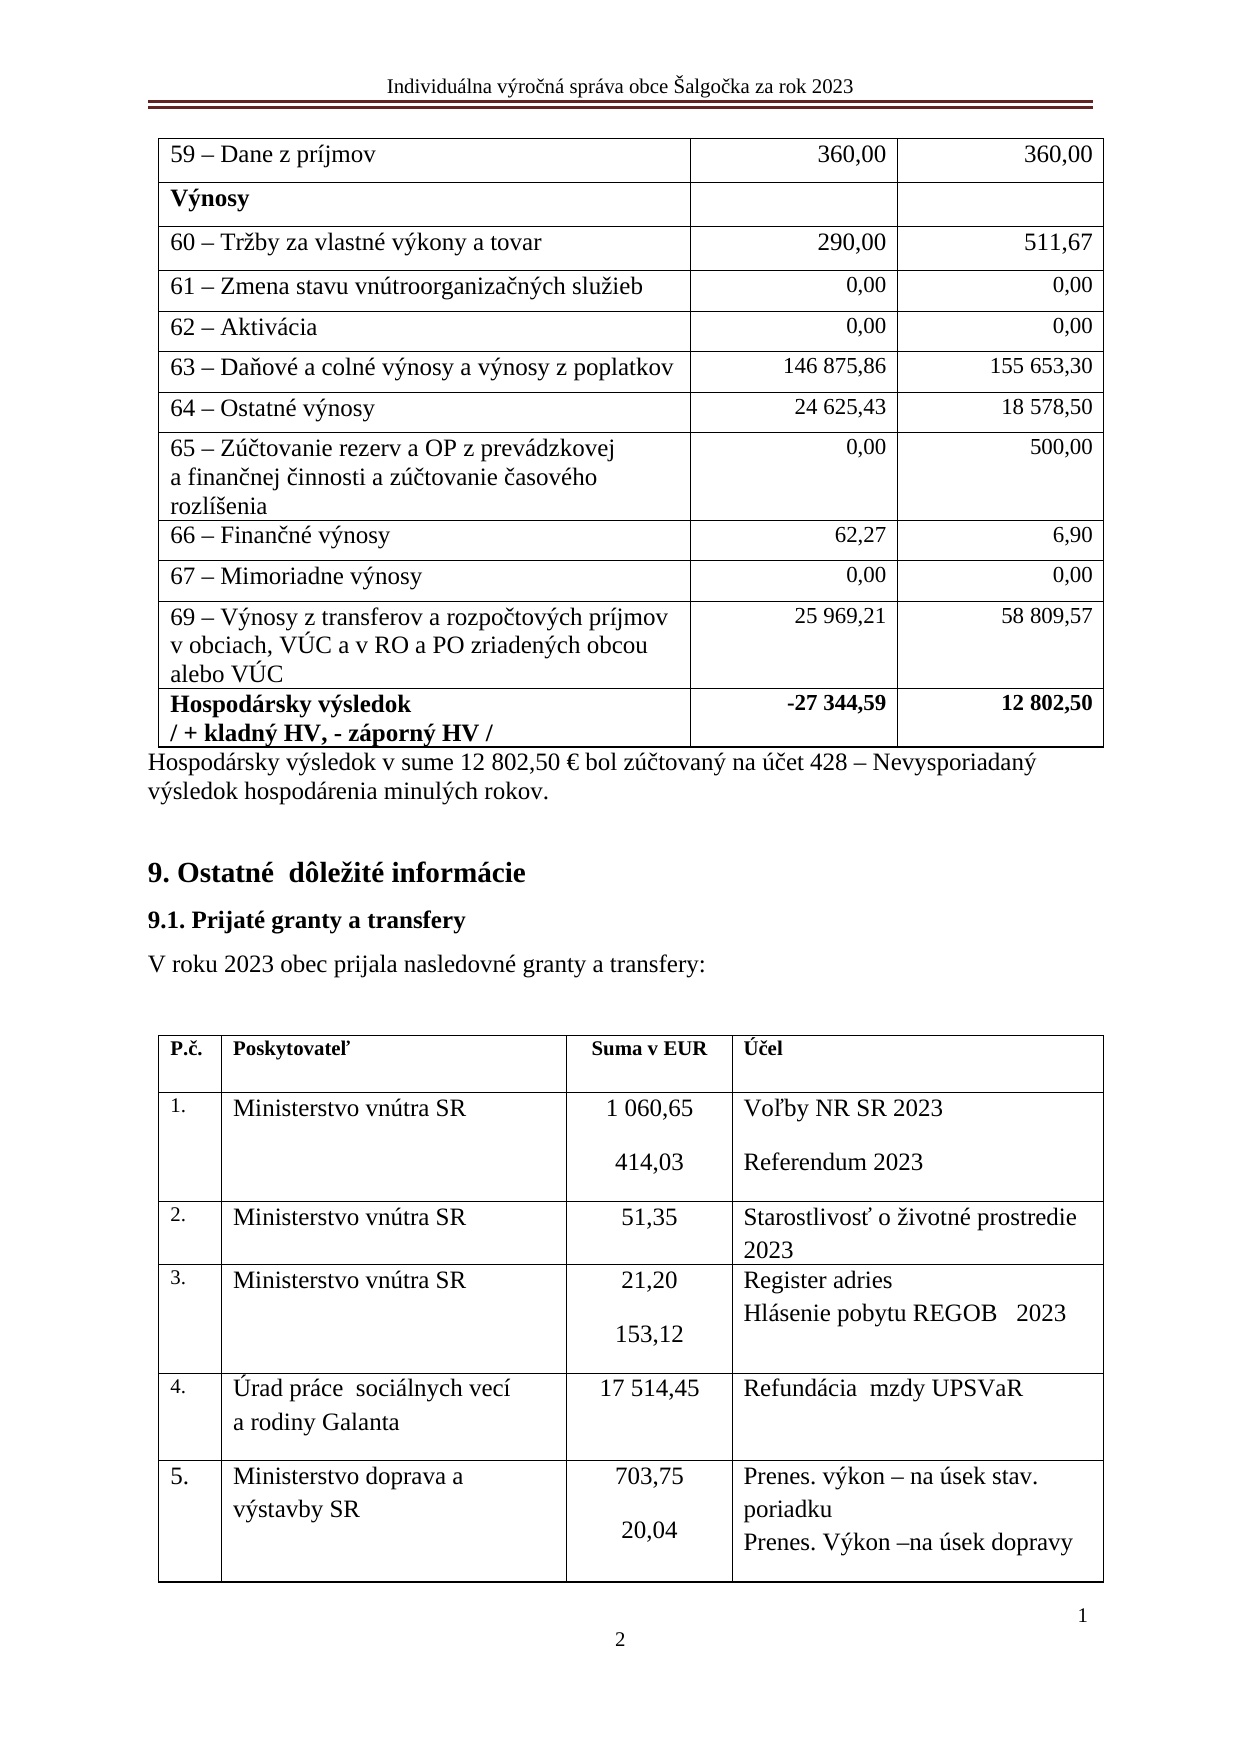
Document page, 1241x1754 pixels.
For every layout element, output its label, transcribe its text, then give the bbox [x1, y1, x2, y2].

table_cell 155 653,30 [898, 352, 1103, 392]
table_cell 0,00 [691, 561, 897, 601]
table_cell Starostlivosť o životné prostredie 2023 [733, 1202, 1103, 1264]
table_cell 61 – Zmena stavu vnútroorganizačných služieb [159, 271, 690, 311]
table_cell 290,00 [691, 227, 897, 270]
table_cell 58 809,57 [898, 602, 1103, 688]
text 9.1. Prijaté granty a transfery [148, 906, 1093, 934]
table_cell -27 344,59 [691, 689, 897, 746]
table_cell 25 969,21 [691, 602, 897, 688]
table_cell Voľby NR SR 2023 Referendum 2023 [733, 1093, 1103, 1201]
table_cell 4. [159, 1374, 221, 1460]
table_cell 1. [159, 1093, 221, 1201]
table_cell 12 802,50 [898, 689, 1103, 746]
table_cell [691, 183, 897, 226]
table_cell 5. [159, 1461, 221, 1581]
table_cell 59 – Dane z príjmov [159, 139, 690, 182]
table_cell 0,00 [691, 433, 897, 519]
table_cell Prenes. výkon – na úsek stav. poriadku Prenes. Výkon –na úsek dopravy [733, 1461, 1103, 1581]
table_cell Register adries Hlásenie pobytu REGOB 2023 [733, 1265, 1103, 1372]
text Hospodársky výsledok v sume 12 802,50 € bol zúčtovaný na účet 428 – Nevysporiadaný výsledok hospodárenia minulých rokov. [148, 747, 1093, 805]
table_cell 51,35 [567, 1202, 732, 1264]
table_cell Refundácia mzdy UPSVaR [733, 1374, 1103, 1460]
table_cell 703,75 20,04 [567, 1461, 732, 1581]
table_cell Úrad práce sociálnych vecí a rodiny Galanta [222, 1374, 566, 1460]
table_cell 0,00 [898, 312, 1103, 351]
table_cell 24 625,43 [691, 393, 897, 432]
table_cell 146 875,86 [691, 352, 897, 392]
table_cell 2. [159, 1202, 221, 1264]
table_header P.č. [159, 1036, 221, 1092]
table_cell 64 – Ostatné výnosy [159, 393, 690, 432]
table_cell 500,00 [898, 433, 1103, 519]
table_cell 0,00 [898, 561, 1103, 601]
table_cell Výnosy [159, 183, 690, 226]
table_header Účel [733, 1036, 1103, 1092]
table_cell 511,67 [898, 227, 1103, 270]
table_cell 0,00 [691, 312, 897, 351]
table_cell 0,00 [898, 271, 1103, 311]
table_header Poskytovateľ [222, 1036, 566, 1092]
table_cell [898, 183, 1103, 226]
table_cell 63 – Daňové a colné výnosy a výnosy z poplatkov [159, 352, 690, 392]
table_header Suma v EUR [567, 1036, 732, 1092]
table_cell 18 578,50 [898, 393, 1103, 432]
table_cell 67 – Mimoriadne výnosy [159, 561, 690, 601]
table_cell 6,90 [898, 521, 1103, 560]
table_cell 21,20 153,12 [567, 1265, 732, 1372]
table_cell 62 – Aktivácia [159, 312, 690, 351]
table_cell 66 – Finančné výnosy [159, 521, 690, 560]
table_cell 1 060,65 414,03 [567, 1093, 732, 1201]
table_cell 360,00 [898, 139, 1103, 182]
table_cell 60 – Tržby za vlastné výkony a tovar [159, 227, 690, 270]
table_cell 69 – Výnosy z transferov a rozpočtových príjmov v obciach, VÚC a v RO a PO zriadených obcou alebo VÚC [159, 602, 690, 688]
table_cell 62,27 [691, 521, 897, 560]
table_cell Hospodársky výsledok / + kladný HV, - záporný HV / [159, 689, 690, 746]
table_cell 65 – Zúčtovanie rezerv a OP z prevádzkovej a finančnej činnosti a zúčtovanie časového rozlíšenia [159, 433, 690, 519]
table_cell Ministerstvo vnútra SR [222, 1202, 566, 1264]
table_cell 360,00 [691, 139, 897, 182]
table_cell Ministerstvo vnútra SR [222, 1265, 566, 1372]
text V roku 2023 obec prijala nasledovné granty a transfery: [148, 949, 1093, 977]
table_cell Ministerstvo doprava a výstavby SR [222, 1461, 566, 1581]
table_cell 3. [159, 1265, 221, 1372]
text 9. Ostatné dôležité informácie [148, 855, 1093, 889]
table_cell 0,00 [691, 271, 897, 311]
table_cell Ministerstvo vnútra SR [222, 1093, 566, 1201]
table_cell 17 514,45 [567, 1374, 732, 1460]
